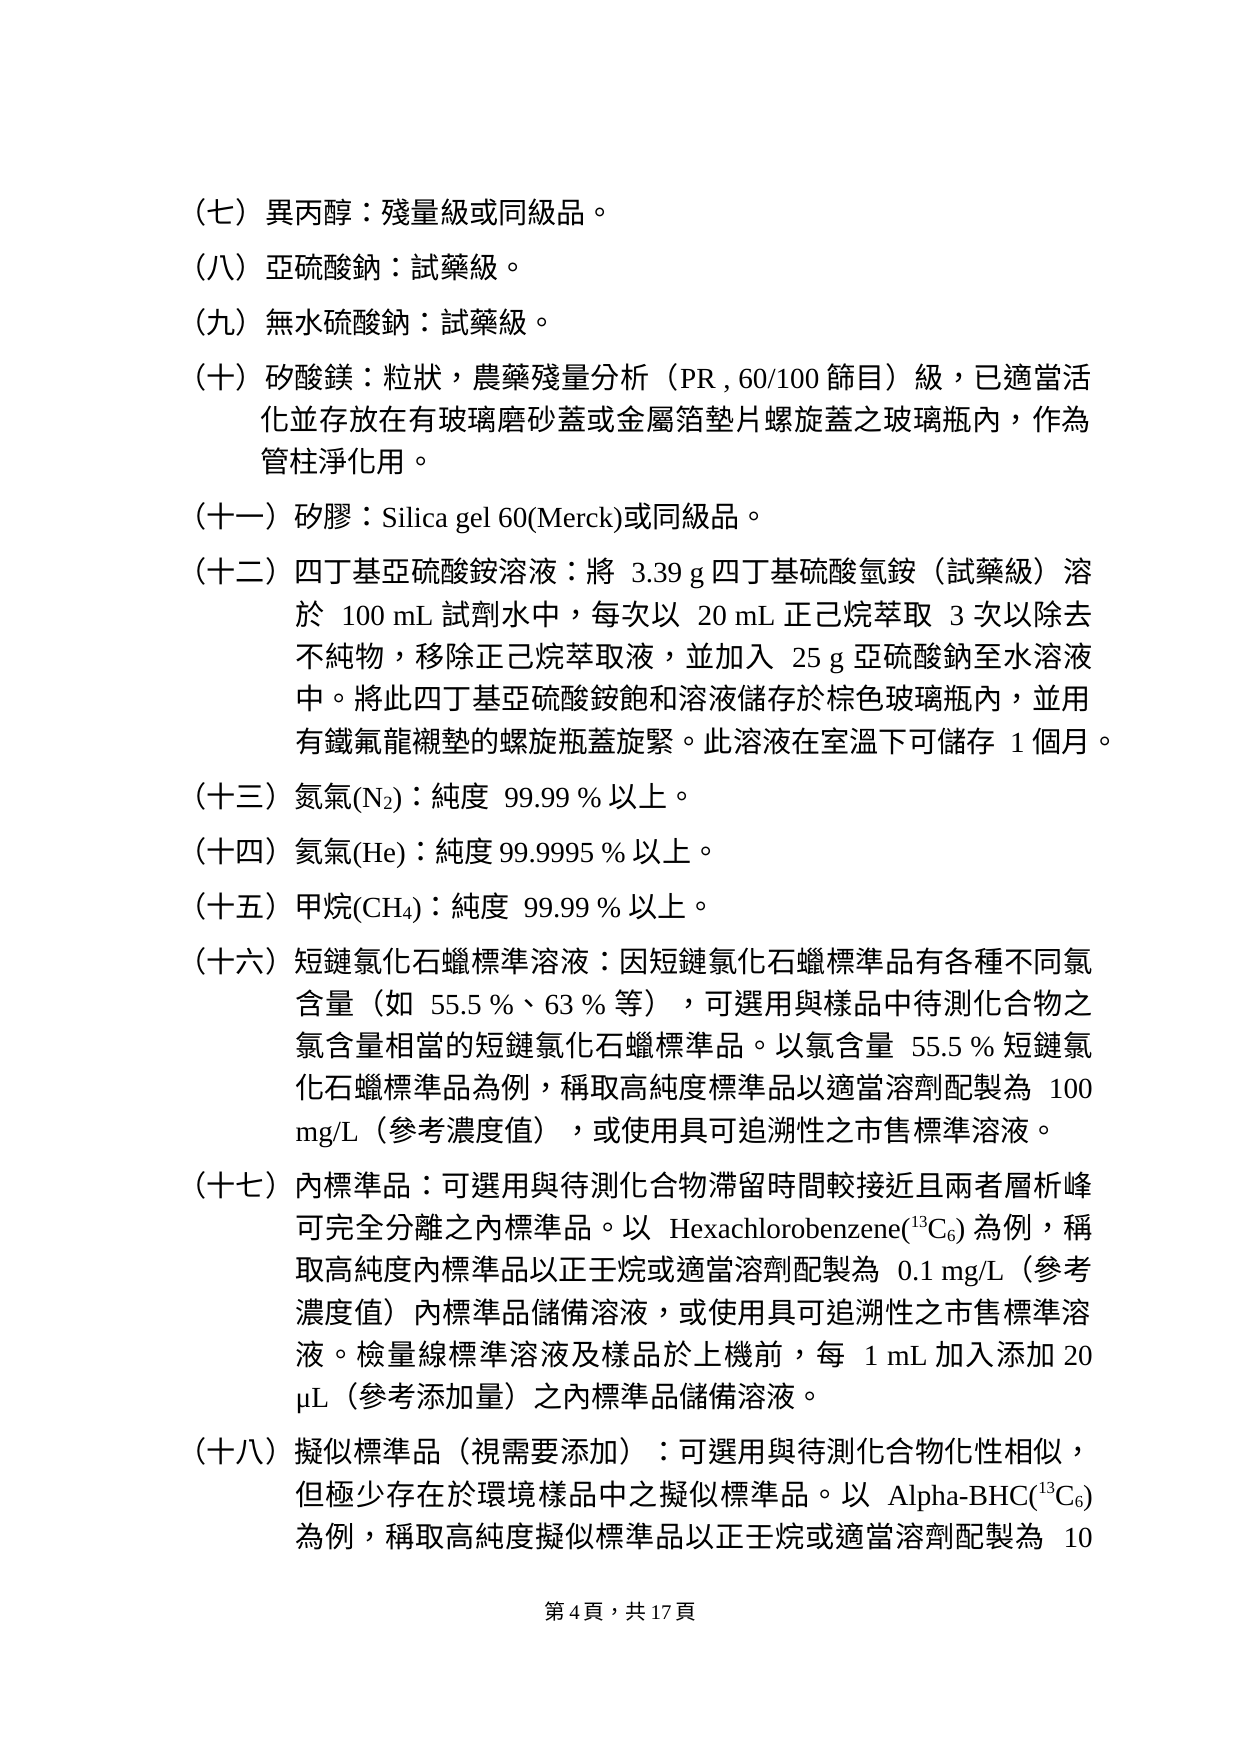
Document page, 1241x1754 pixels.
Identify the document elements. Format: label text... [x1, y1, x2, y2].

list 四丁基亞硫酸銨溶液：將 3.39 g 四丁基硫酸氫銨（試藥級）溶於 100 mL 試劑水中，每次以 20 mL 正己烷萃取 3 次以除去不純物，移除正己烷萃取液，並加入 25 g 亞硫酸鈉至水溶液中。將此四丁基亞硫酸銨飽和溶液儲存於棕色玻璃瓶內，並用有鐵氟龍襯墊的螺旋瓶蓋旋緊。此溶液在室溫下可儲存 1 個月。 [177, 549, 1092, 761]
list 氮氣(N2)：純度 99.99 % 以上。 [177, 773, 1092, 816]
list 無水硫酸鈉：試藥級。 [177, 299, 1092, 342]
list 甲烷(CH4)：純度 99.99 % 以上。 [177, 883, 1092, 926]
list 短鏈氯化石蠟標準溶液：因短鏈氯化石蠟標準品有各種不同氯含量（如 55.5 %、63 % 等），可選用與樣品中待測化合物之氯含量相當的短鏈氯化石蠟標準品。以氯含量 55.5 % 短鏈氯化石蠟標準品為例，稱取高純度標準品以適當溶劑配製為 100 mg/L（參考濃度值），或使用具可追溯性之市售標準溶液。 [177, 938, 1092, 1150]
list 異丙醇：殘量級或同級品。 [177, 189, 1092, 232]
list 內標準品：可選用與待測化合物滯留時間較接近且兩者層析峰可完全分離之內標準品。以 Hexachlorobenzene(13C6) 為例，稱取高純度內標準品以正壬烷或適當溶劑配製為 0.1 mg/L（參考濃度值）內標準品儲備溶液，或使用具可追溯性之市售標準溶液。檢量線標準溶液及樣品於上機前，每 1 mL加入添加20 μL（參考添加量）之內標準品儲備溶液。 [177, 1162, 1092, 1416]
list 矽酸鎂：粒狀，農藥殘量分析（PR , 60/100篩目）級，已適當活化並存放在有玻璃磨砂蓋或金屬箔墊片螺旋蓋之玻璃瓶內，作為管柱淨化用。 [177, 354, 1092, 481]
list 氦氣(He)：純度99.9995 % 以上。 [177, 828, 1092, 871]
list 擬似標準品（視需要添加）：可選用與待測化合物化性相似，但極少存在於環境樣品中之擬似標準品。以 Alpha-BHC(13C6) 為例，稱取高純度擬似標準品以正壬烷或適當溶劑配製為 10 [177, 1429, 1092, 1556]
list 矽膠：Silica gel 60(Merck)或同級品。 [177, 494, 1092, 536]
list 亞硫酸鈉：試藥級。 [177, 244, 1092, 287]
